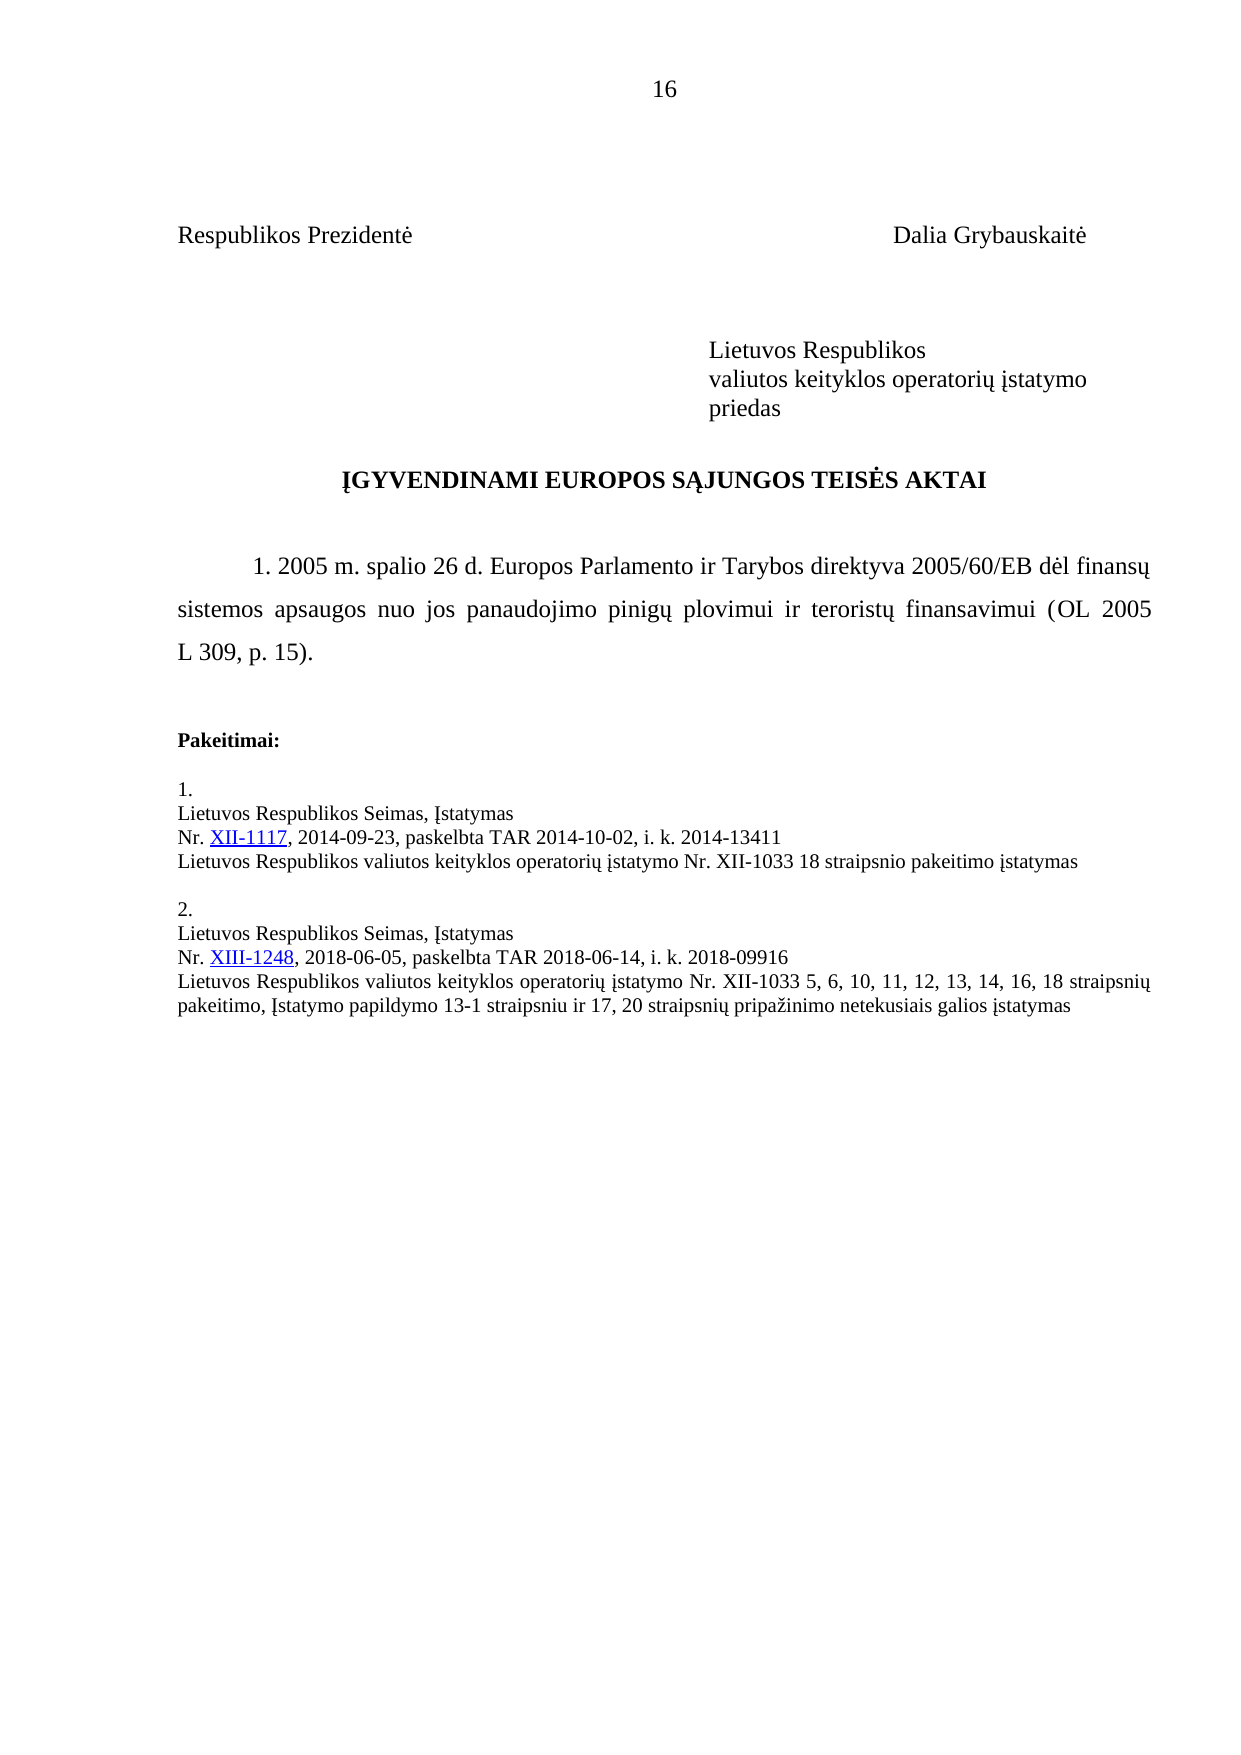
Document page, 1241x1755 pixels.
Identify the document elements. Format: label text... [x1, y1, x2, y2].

text priedas [709, 393, 1152, 422]
text 1. 2005 m. spalio 26 d. Europos Parlamento ir Tarybos direktyva 2005/60/EB dėl finansų sistemos apsaugos nuo jos panaudojimo pinigų plovimui ir teroristų finansavimui (OL 2005 L 309, p. 15). [177, 551, 1152, 666]
text Nr. XIII-1248, 2018-06-05, paskelbta TAR 2018-06-14, i. k. 2018-09916 [177, 945, 1152, 969]
text Respublikos Prezidentė Dalia Grybauskaitė [177, 220, 1152, 249]
text valiutos keityklos operatorių įstatymo [709, 364, 1152, 393]
text Nr. XII-1117, 2014-09-23, paskelbta TAR 2014-10-02, i. k. 2014-13411 [177, 825, 1152, 849]
text Lietuvos Respublikos Seimas, Įstatymas [177, 921, 1152, 945]
text Lietuvos Respublikos Seimas, Įstatymas [177, 801, 1152, 825]
text Lietuvos Respublikos [709, 335, 1152, 364]
text Lietuvos Respublikos valiutos keityklos operatorių įstatymo Nr. XII-1033 18 straipsnio pakeitimo įstatymas [177, 849, 1152, 873]
text 1. [177, 777, 1152, 801]
text Pakeitimai: [177, 728, 1152, 752]
text Lietuvos Respublikos valiutos keityklos operatorių įstatymo Nr. XII-1033 5, 6, 10, 11, 12, 13, 14, 16, 18 straipsnių pakeitimo, Įstatymo papildymo 13-1 straipsniu ir 17, 20 straipsnių pripažinimo netekusiais galios įstatymas [177, 969, 1152, 1017]
text ĮGYVENDINAMI EUROPOS SĄJUNGOS TEISĖS AKTAI [177, 465, 1152, 493]
text 2. [177, 897, 1152, 921]
